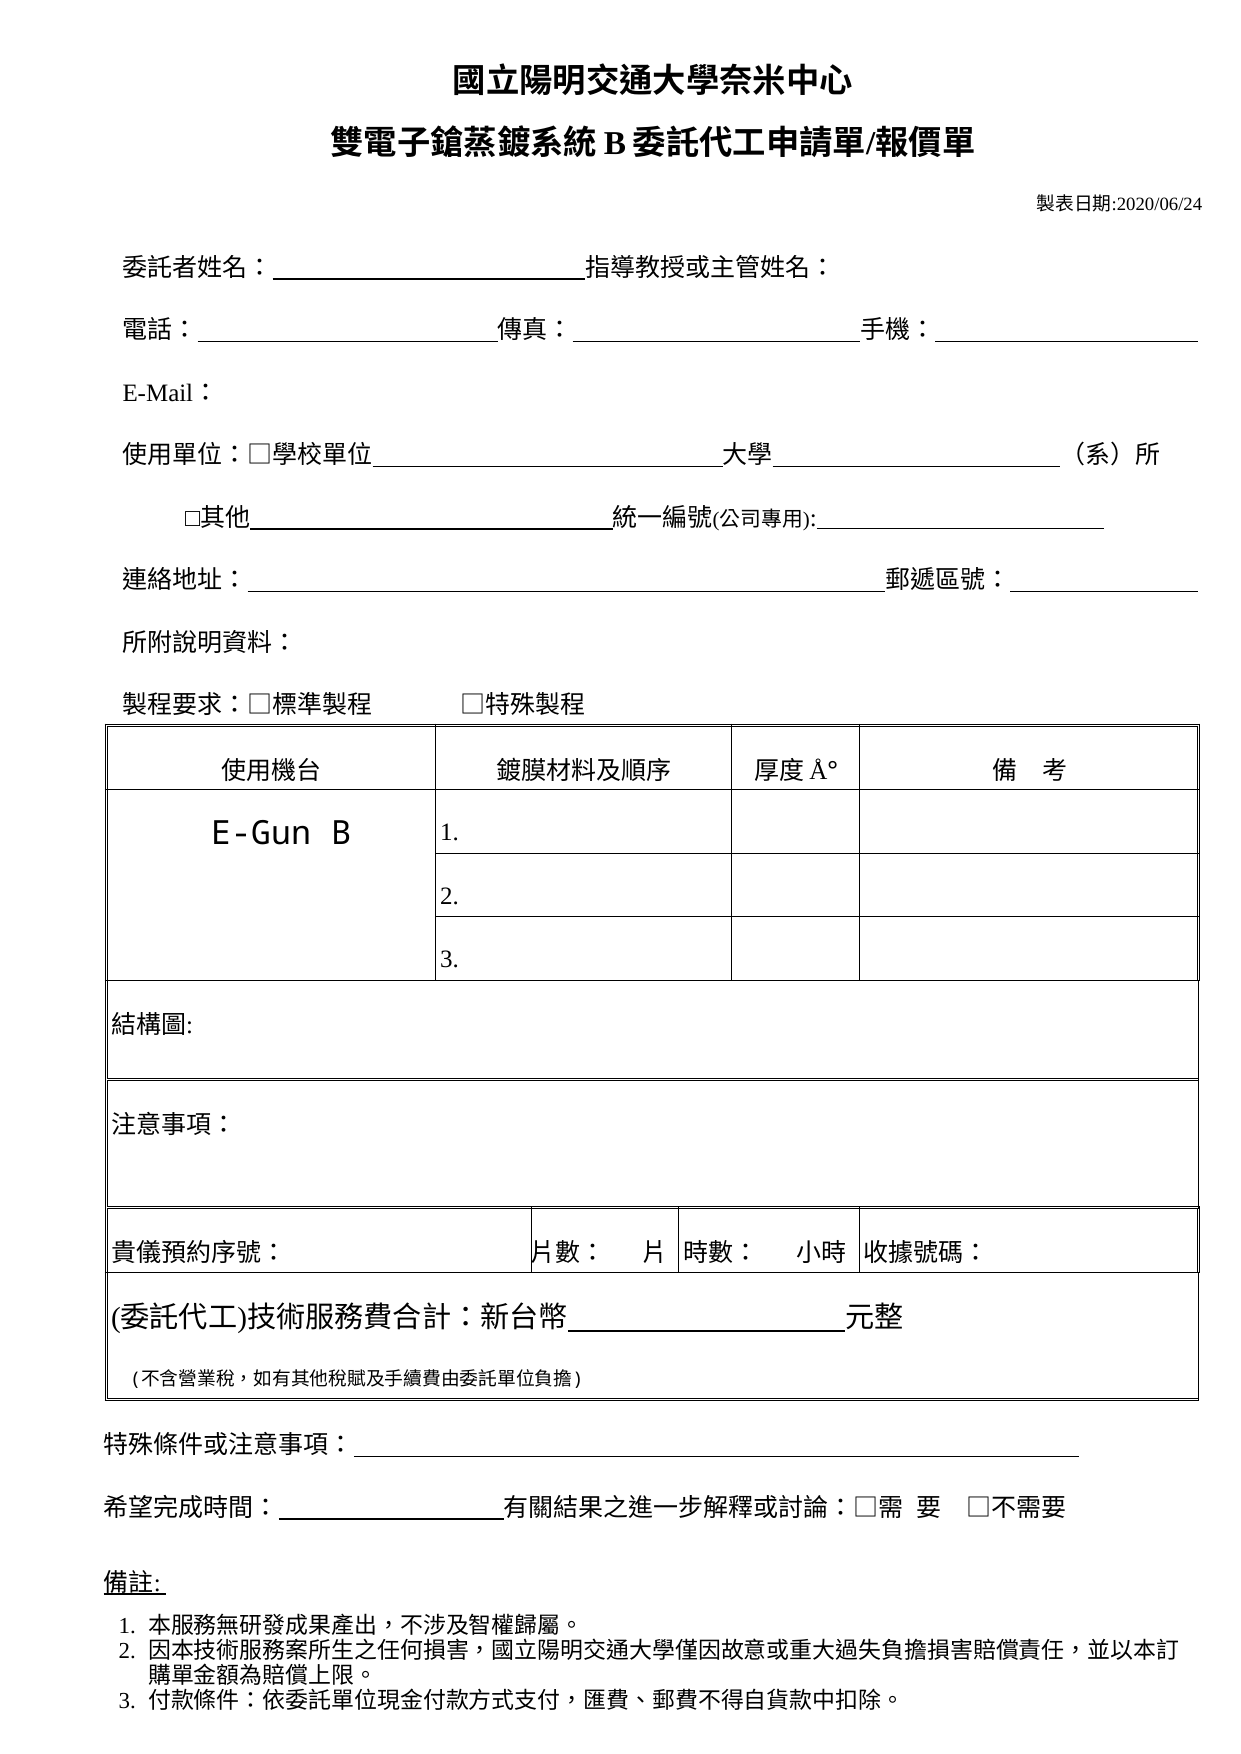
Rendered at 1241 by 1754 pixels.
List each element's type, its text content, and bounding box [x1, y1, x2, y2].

text □其他 統一編號(公司專用): [122, 473, 1202, 536]
table_cell 收據號碼： [860, 1209, 1197, 1272]
table_cell 2. [436, 854, 731, 916]
table_cell 貴儀預約序號： [108, 1209, 531, 1272]
table_cell E-Gun B [108, 790, 435, 980]
text 國立陽明交通大學奈米中心 [103, 36, 1202, 98]
table_cell 結構圖: [108, 981, 1198, 1078]
text 特殊條件或注意事項： [103, 1401, 1202, 1463]
table_cell 時數： 小時 [679, 1209, 859, 1272]
table_cell 片數： 片 [532, 1209, 678, 1272]
text 連絡地址： 郵遞區號： [122, 536, 1202, 598]
table_cell [860, 917, 1197, 980]
text 電話： 傳真： 手機： [122, 286, 1202, 348]
table_cell 3. [436, 917, 731, 980]
table_header 厚度Å° [732, 727, 859, 789]
list 付款條件：依委託單位現金付款方式支付，匯費、郵費不得自貨款中扣除。 [118, 1688, 1202, 1713]
text 所附說明資料： [122, 598, 1202, 661]
table_cell [860, 790, 1197, 853]
list 本服務無研發成果產出，不涉及智權歸屬。 [118, 1613, 1202, 1638]
table_header 備 考 [860, 727, 1197, 789]
table_cell [732, 790, 859, 853]
table_header 使用機台 [108, 727, 435, 789]
table_header 鍍膜材料及順序 [436, 727, 731, 789]
table_cell 注意事項： [108, 1081, 1198, 1206]
text 使用單位：□學校單位 大學 （系）所 [122, 411, 1202, 473]
text 製程要求：□標準製程 □特殊製程 [122, 661, 1202, 723]
text 備註: [103, 1538, 1202, 1601]
table_cell [732, 854, 859, 916]
list 因本技術服務案所生之任何損害，國立陽明交通大學僅因故意或重大過失負擔損害賠償責任，並以本訂購單金額為賠償上限。 [118, 1638, 1202, 1688]
text 製表日期:2020/06/24 [122, 161, 1202, 223]
text E-Mail： [122, 348, 1202, 411]
table_cell [860, 854, 1197, 916]
text 雙電子鎗蒸鍍系統B委託代工申請單/報價單 [103, 98, 1202, 161]
text 希望完成時間： 有關結果之進一步解釋或討論：□需 要 □不需要 [103, 1463, 1202, 1526]
table_cell (委託代工)技術服務費合計：新台幣 元整 (不含營業稅，如有其他稅賦及手續費由委託單位負擔) [108, 1273, 1198, 1398]
table_cell 1. [436, 790, 731, 853]
text 委託者姓名： 指導教授或主管姓名： [122, 223, 1202, 286]
table_cell [732, 917, 859, 980]
